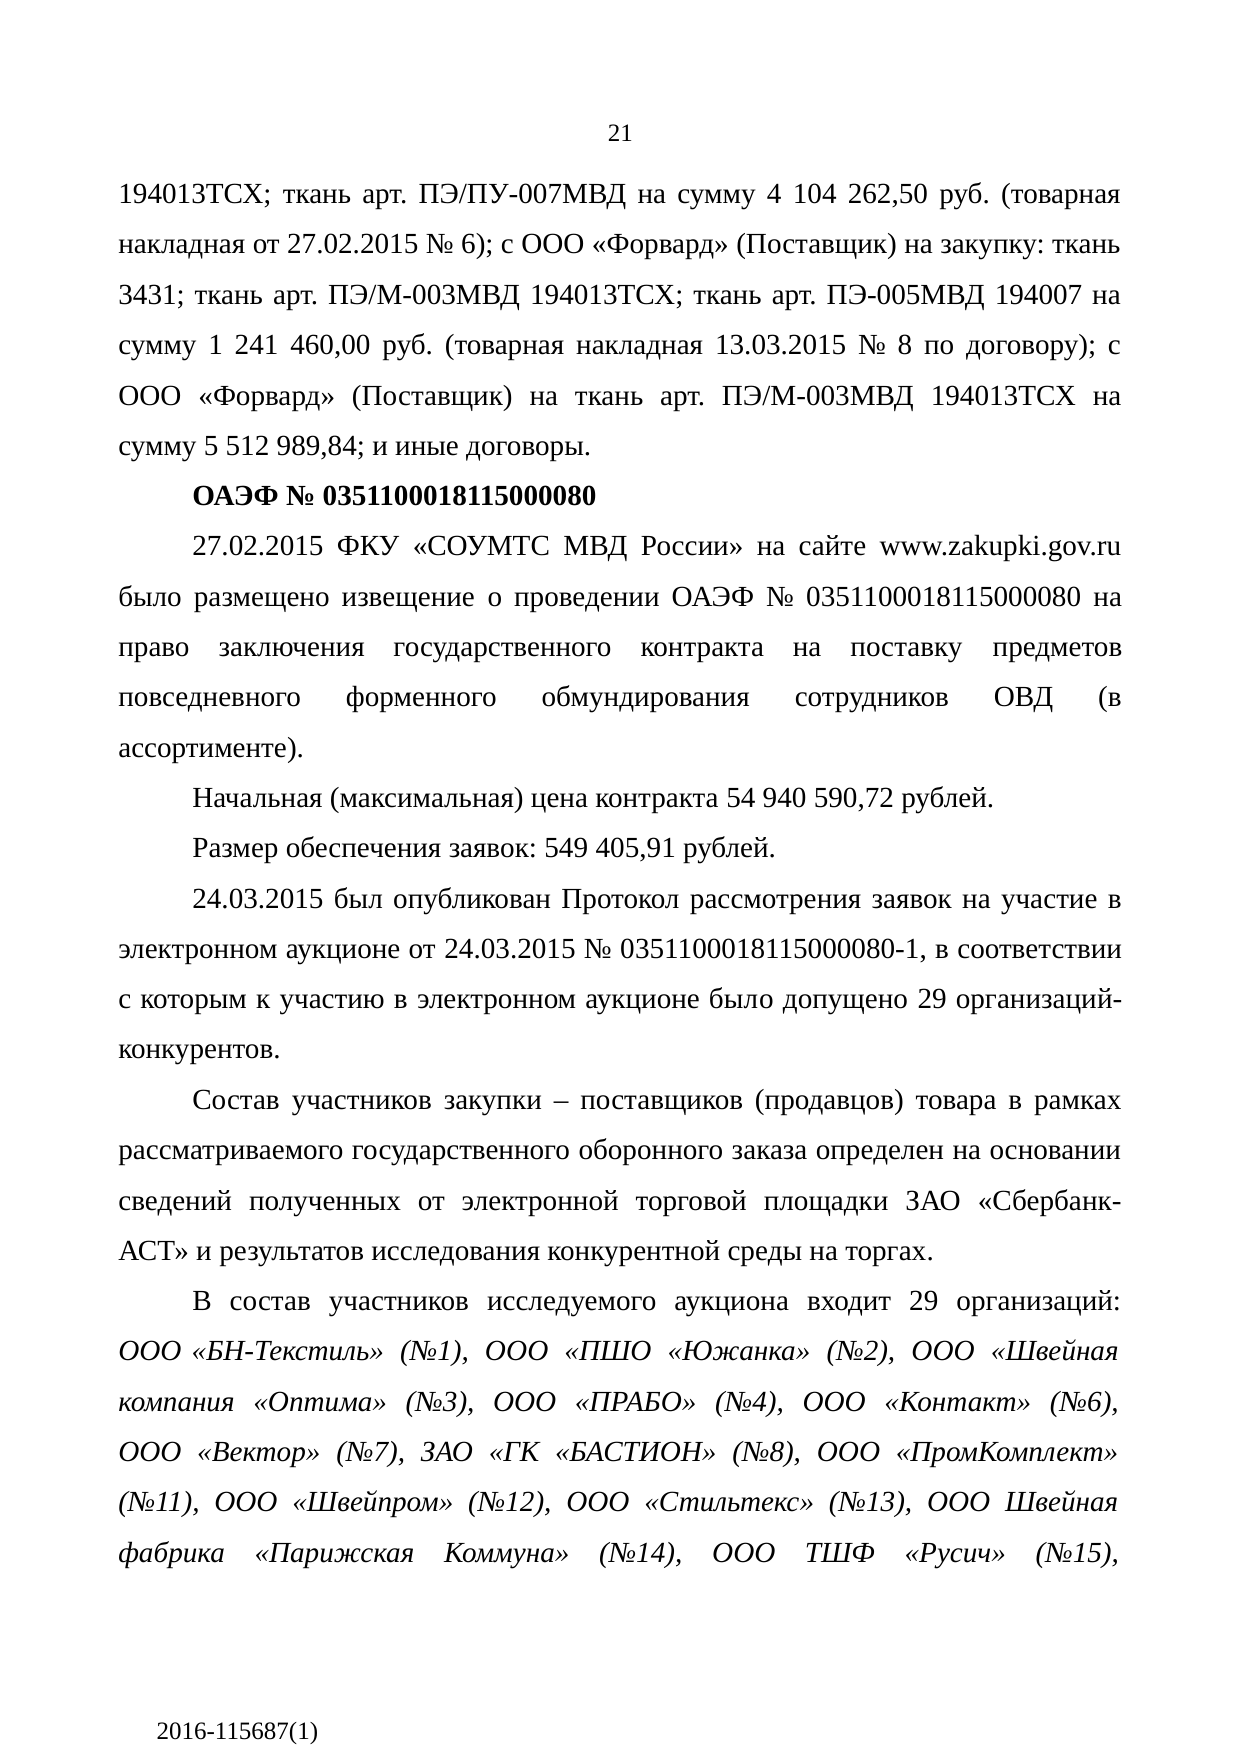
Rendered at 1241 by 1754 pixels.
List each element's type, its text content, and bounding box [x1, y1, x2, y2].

text ОАЭФ № 0351100018115000080 [118, 478, 1122, 512]
text Состав участников закупки – поставщиков (продавцов) товара в рамках рассматриваемого государственного оборонного заказа определен на основании сведений полученных от электронной торговой площадки ЗАО «Сбербанк-АСТ» и результатов исследования конкурентной среды на торгах. [118, 1082, 1122, 1266]
text 27.02.2015 ФКУ «СОУМТС МВД России» на сайте www.zakupki.gov.ru было размещено извещение о проведении ОАЭФ № 0351100018115000080 на право заключения государственного контракта на поставку предметов повседневного форменного обмундирования сотрудников ОВД (в ассортименте). [118, 528, 1122, 763]
text 194013ТСХ; ткань арт. ПЭ/ПУ-007МВД на сумму 4 104 262,50 руб. (товарная накладная от 27.02.2015 № 6); с ООО «Форвард» (Поставщик) на закупку: ткань 3431; ткань арт. ПЭ/М-003МВД 194013ТСХ; ткань арт. ПЭ-005МВД 194007 на сумму 1 241 460,00 руб. (товарная накладная 13.03.2015 № 8 по договору); с ООО «Форвард» (Поставщик) на ткань арт. ПЭ/М-003МВД 194013ТСХ на сумму 5 512 989,84; и иные договоры. [118, 176, 1122, 461]
text Начальная (максимальная) цена контракта 54 940 590,72 рублей. [118, 780, 1122, 814]
text 24.03.2015 был опубликован Протокол рассмотрения заявок на участие в электронном аукционе от 24.03.2015 № 0351100018115000080-1, в соответствии с которым к участию в электронном аукционе было допущено 29 организаций-конкурентов. [118, 881, 1122, 1065]
text В состав участников исследуемого аукциона входит 29 организаций: ООО «БН-Текстиль» (№1), ООО «ПШО «Южанка» (№2), ООО «Швейная компания «Оптима» (№3), ООО «ПРАБО» (№4), ООО «Контакт» (№6), ООО «Вектор» (№7), ЗАО «ГК «БАСТИОН» (№8), ООО «ПромКомплект» (№11), ООО «Швейпром» (№12), ООО «Стильтекс» (№13), ООО Швейная фабрика «Парижская Коммуна» (№14), ООО ТШФ «Русич» (№15), [118, 1283, 1122, 1568]
text Размер обеспечения заявок: 549 405,91 рублей. [118, 830, 1122, 864]
